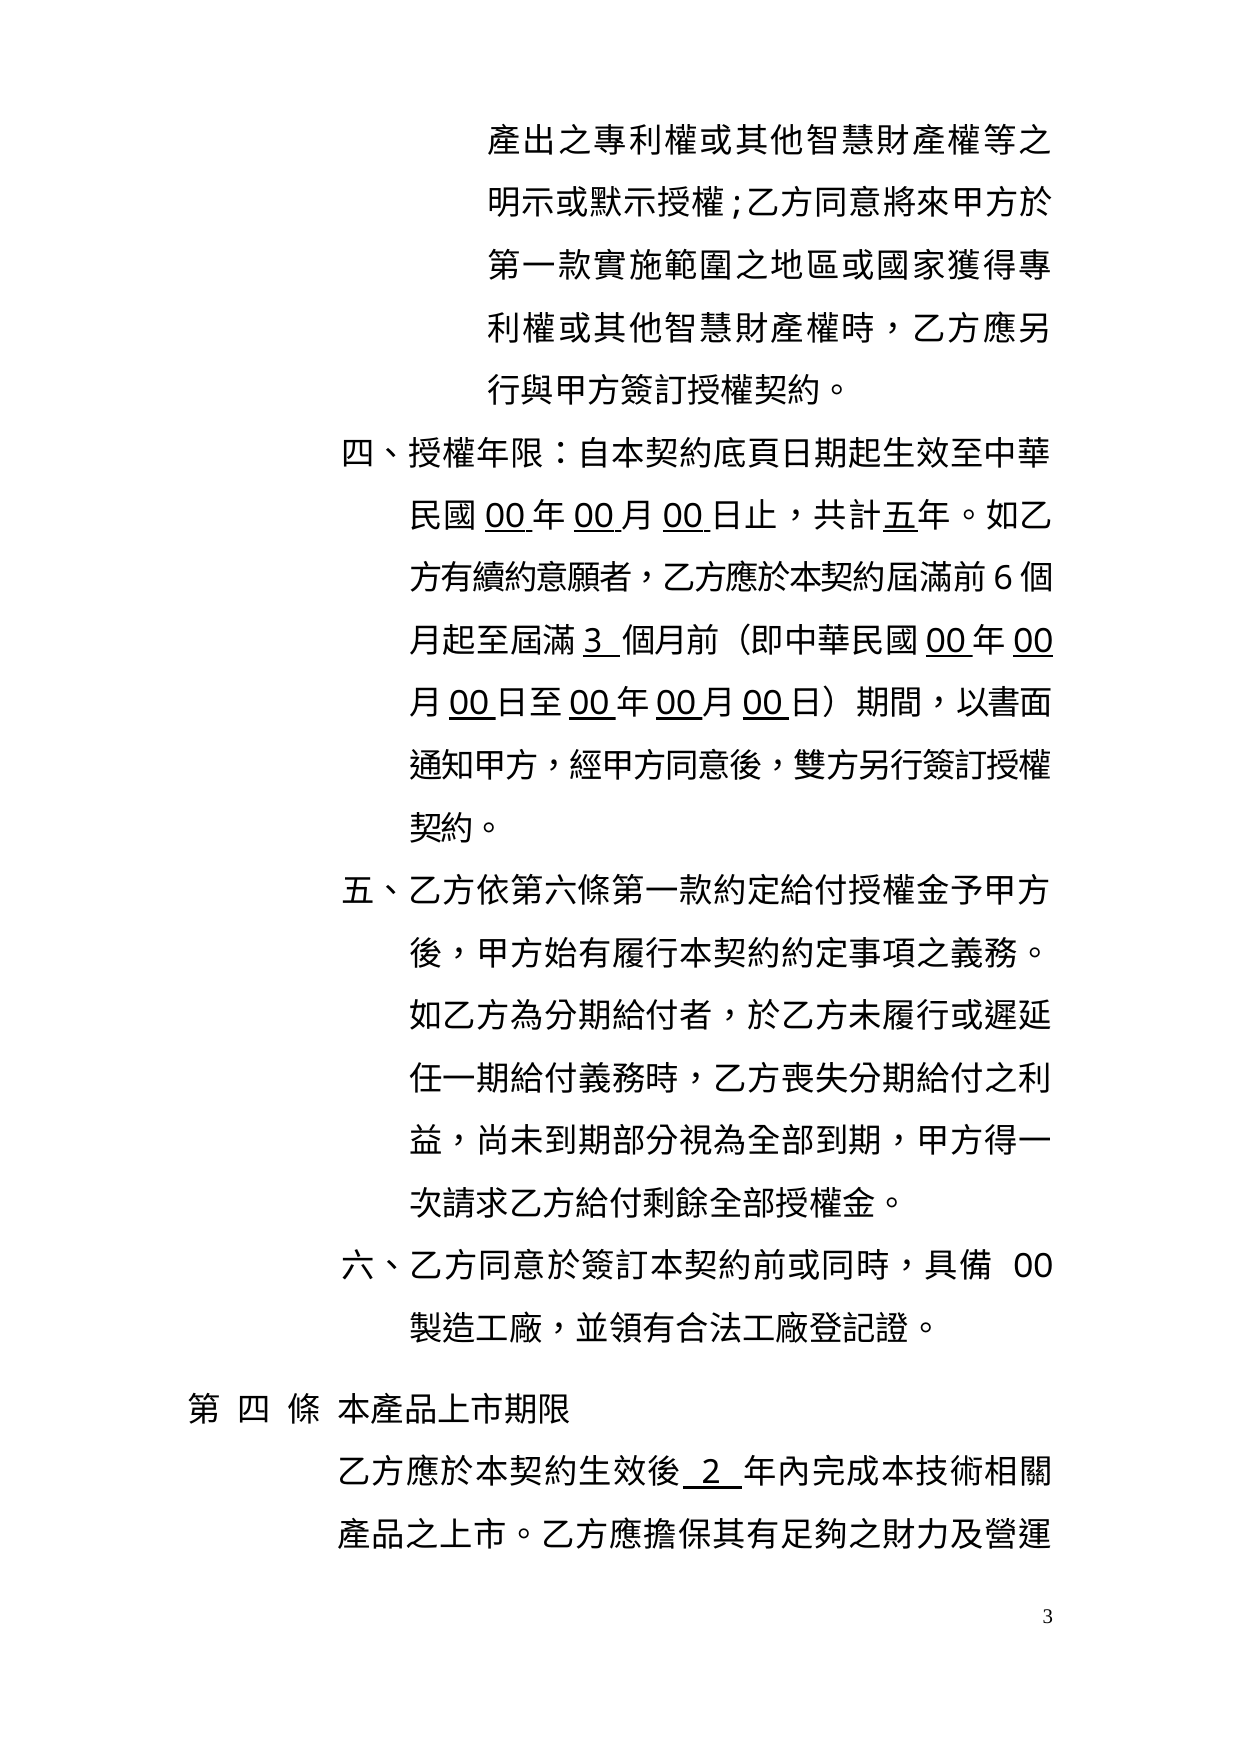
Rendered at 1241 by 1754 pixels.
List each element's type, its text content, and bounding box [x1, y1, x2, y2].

text 產出之專利權或其他智慧財產權等之明示或默示授權;乙方同意將來甲方於第一款實施範圍之地區或國家獲得專利權或其他智慧財產權時，乙方應另行與甲方簽訂授權契約。 [412, 96, 1053, 409]
text 六、乙方同意於簽訂本契約前或同時，具備 OO 製造工廠，並領有合法工廠登記證。 [341, 1221, 1053, 1346]
text 第 四 條 本產品上市期限 [187, 1365, 1053, 1427]
text 五、乙方依第六條第一款約定給付授權金予甲方後，甲方始有履行本契約約定事項之義務。如乙方為分期給付者，於乙方未履行或遲延任一期給付義務時，乙方喪失分期給付之利益，尚未到期部分視為全部到期，甲方得一次請求乙方給付剩餘全部授權金。 [341, 846, 1053, 1221]
text 四、授權年限：自本契約底頁日期起生效至中華民國OO年OO月OO日止，共計五年。如乙方有續約意願者，乙方應於本契約屆滿前6個月起至屆滿3 個月前（即中華民國OO年OO月OO日至OO年OO月OO日）期間，以書面通知甲方，經甲方同意後，雙方另行簽訂授權契約。 [341, 409, 1053, 846]
text 乙方應於本契約生效後 2 年內完成本技術相關產品之上市。乙方應擔保其有足夠之財力及營運 [337, 1427, 1053, 1552]
